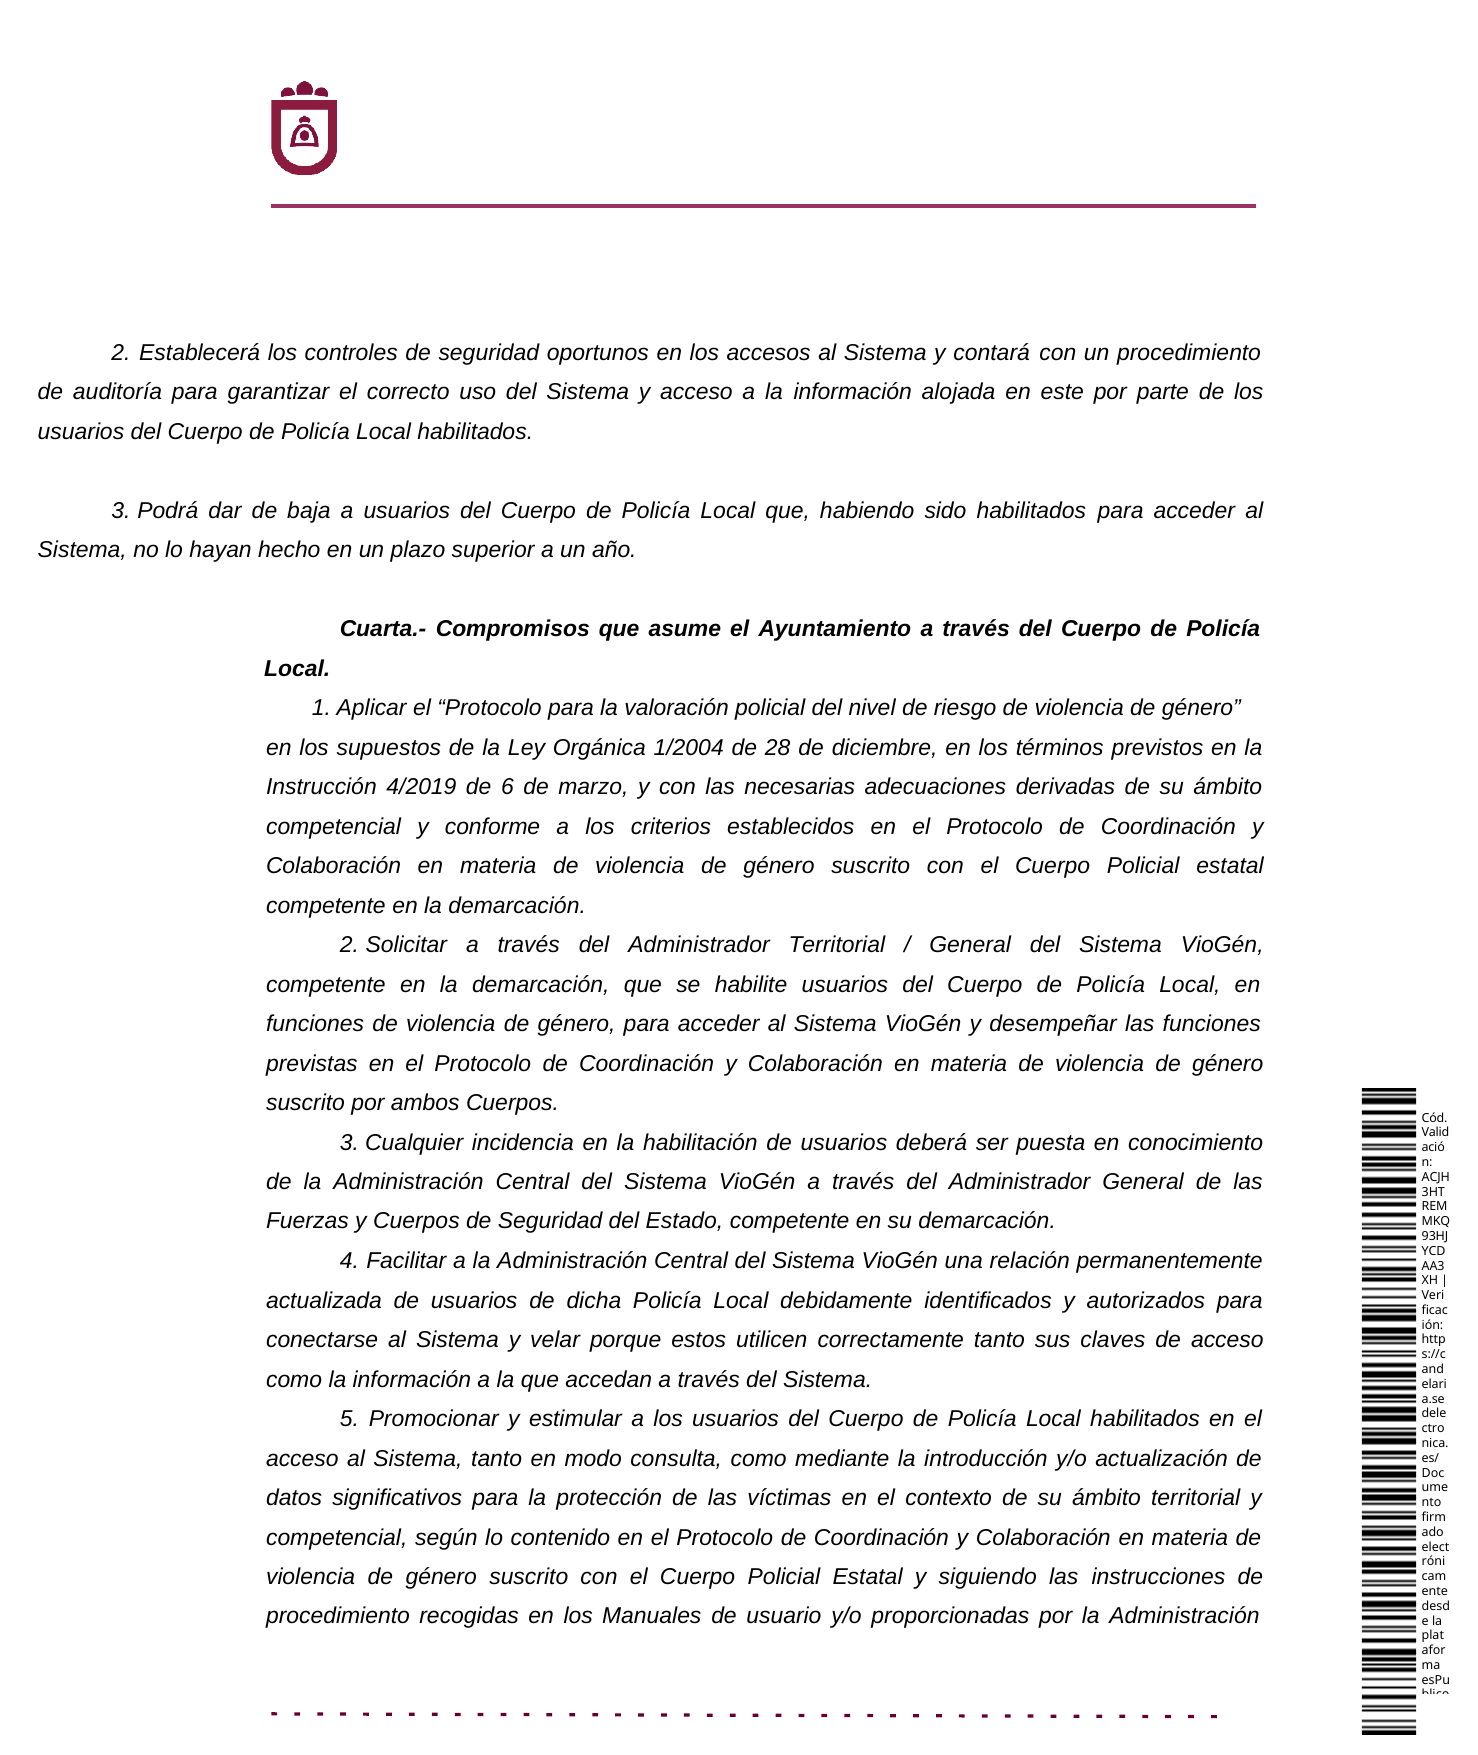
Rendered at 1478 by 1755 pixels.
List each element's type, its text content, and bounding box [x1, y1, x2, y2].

text en los supuestos de la Ley Orgánica 1/2004 de 28 de diciembre, en los términos previstos en la Instrucción 4/2019 de 6 de marzo, y con las necesarias adecuaciones derivadas de su ámbito competencial y conforme a los criterios establecidos en el Protocolo de Coordinación y Colaboración en materia de violencia de género suscrito con el Cuerpo Policial estatal competente en la demarcación. [266, 734, 1263, 918]
list Aplicar el “Protocolo para la valoración policial del nivel de riesgo de violencia de género” [334, 694, 1427, 721]
list Establecerá los controles de seguridad oportunos en los accesos al Sistema y contará con un procedimiento de auditoría para garantizar el correcto uso del Sistema y acceso a la información alojada en este por parte de los usuarios del Cuerpo de Policía Local habilitados. [37, 339, 1263, 444]
subtitle Local. [37, 655, 332, 681]
list Podrá dar de baja a usuarios del Cuerpo de Policía Local que, habiendo sido habilitados para acceder al Sistema, no lo hayan hecho en un plazo superior a un año. [37, 497, 1263, 563]
list Facilitar a la Administración Central del Sistema VioGén una relación permanentemente actualizada de usuarios de dicha Policía Local debidamente identificados y autorizados para conectarse al Sistema y velar porque estos utilicen correctamente tanto sus claves de acceso como la información a la que accedan a través del Sistema. [266, 1247, 1263, 1392]
text Cuarta.- Compromisos que asume el Ayuntamiento a través del Cuerpo de Policía [339, 615, 1427, 642]
text Cód. Validación: ACJH3HTREMMKQ93HJYCDAA3XH | Verificación: https://candelaria.sedelectronica.es/ Documento firmado electrónicamente desde la plataforma esPublico Gestiona | Página 8 de 31 [1421, 1111, 1450, 1694]
list Cualquier incidencia en la habilitación de usuarios deberá ser puesta en conocimiento de la Administración Central del Sistema VioGén a través del Administrador General de las Fuerzas y Cuerpos de Seguridad del Estado, competente en su demarcación. [266, 1128, 1263, 1234]
text [1419, 1108, 1450, 1694]
list Promocionar y estimular a los usuarios del Cuerpo de Policía Local habilitados en el acceso al Sistema, tanto en modo consulta, como mediante la introducción y/o actualización de datos significativos para la protección de las víctimas en el contexto de su ámbito territorial y competencial, según lo contenido en el Protocolo de Coordinación y Colaboración en materia de violencia de género suscrito con el Cuerpo Policial Estatal y siguiendo las instrucciones de procedimiento recogidas en los Manuales de usuario y/o proporcionadas por la Administración [266, 1405, 1263, 1629]
list Solicitar a través del Administrador Territorial / General del Sistema VioGén, competente en la demarcación, que se habilite usuarios del Cuerpo de Policía Local, en funciones de violencia de género, para acceder al Sistema VioGén y desempeñar las funciones previstas en el Protocolo de Coordinación y Colaboración en materia de violencia de género suscrito por ambos Cuerpos. [266, 931, 1263, 1115]
